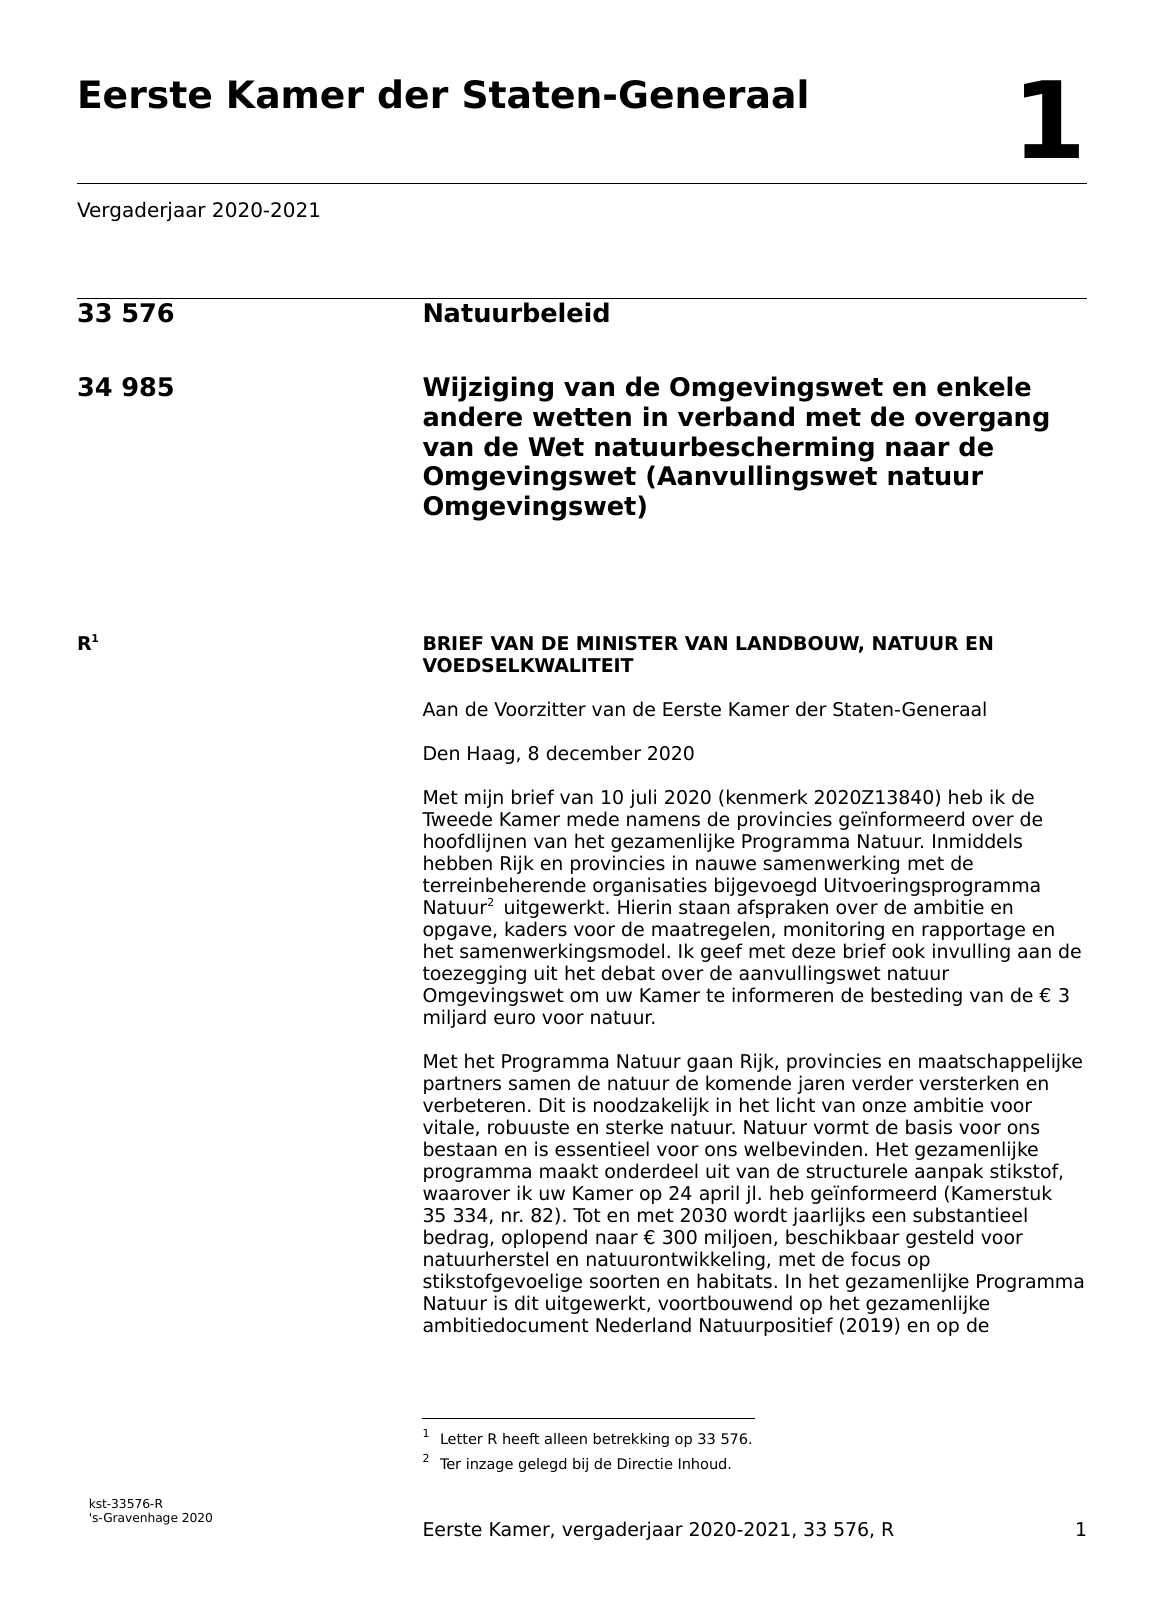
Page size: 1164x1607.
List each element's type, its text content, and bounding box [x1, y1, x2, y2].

text 's-Gravenhage 2020 [88, 1511, 323, 1525]
table_header Eerste Kamer der Staten-Generaal [77, 59, 886, 183]
table_header 1 [886, 59, 1087, 183]
text Met het Programma Natuur gaan Rijk, provincies en maatschappelijke partners samen de natuur de komende jaren verder versterken en verbeteren. Dit is noodzakelijk in het licht van onze ambitie voor vitale, robuuste en sterke natuur. Natuur vormt de basis voor ons bestaan en is essentieel voor ons welbevinden. Het gezamenlijke programma maakt onderdeel uit van de structurele aanpak stikstof, waarover ik uw Kamer op 24 april jl. heb geïnformeerd (Kamerstuk 35 334, nr. 82). Tot en met 2030 wordt jaarlijks een substantieel bedrag, oplopend naar € 300 miljoen, beschikbaar gesteld voor natuurherstel en natuurontwikkeling, met de focus op stikstofgevoelige soorten en habitats. In het gezamenlijke Programma Natuur is dit uitgewerkt, voortbouwend op het gezamenlijke ambitiedocument Nederland Natuurpositief (2019) en op de [422, 1051, 1087, 1337]
subtitle 34 985 Wijziging van de Omgevingswet en enkele andere wetten in verband met de overgang van de Wet natuurbescherming naar de Omgevingswet (Aanvullingswet natuur Omgevingswet) [77, 373, 1087, 521]
subtitle R BRIEF VAN DE MINISTER VAN LANDBOUW, NATUUR EN VOEDSELKWALITEIT [77, 632, 1087, 676]
text Ter inzage gelegd bij de Directie Inhoud. [422, 1452, 1087, 1474]
text Aan de Voorzitter van de Eerste Kamer der Staten-Generaal [422, 699, 1087, 721]
text kst-33576-R [88, 1497, 323, 1511]
table_cell Vergaderjaar 2020-2021 [77, 184, 1087, 298]
subtitle 33 576 Natuurbeleid [77, 299, 1087, 329]
text Met mijn brief van 10 juli 2020 (kenmerk 2020Z13840) heb ik de Tweede Kamer mede namens de provincies geïnformeerd over de hoofdlijnen van het gezamenlijke Programma Natuur. Inmiddels hebben Rijk en provincies in nauwe samenwerking met de terreinbeherende organisaties bijgevoegd Uitvoeringsprogramma Natuur uitgewerkt. Hierin staan afspraken over de ambitie en opgave, kaders voor de maatregelen, monitoring en rapportage en het samenwerkingsmodel. Ik geef met deze brief ook invulling aan de toezegging uit het debat over de aanvullingswet natuur Omgevingswet om uw Kamer te informeren de besteding van de € 3 miljard euro voor natuur. [422, 787, 1087, 1029]
text Letter R heeft alleen betrekking op 33 576. [422, 1427, 1087, 1449]
text Den Haag, 8 december 2020 [422, 743, 1087, 765]
